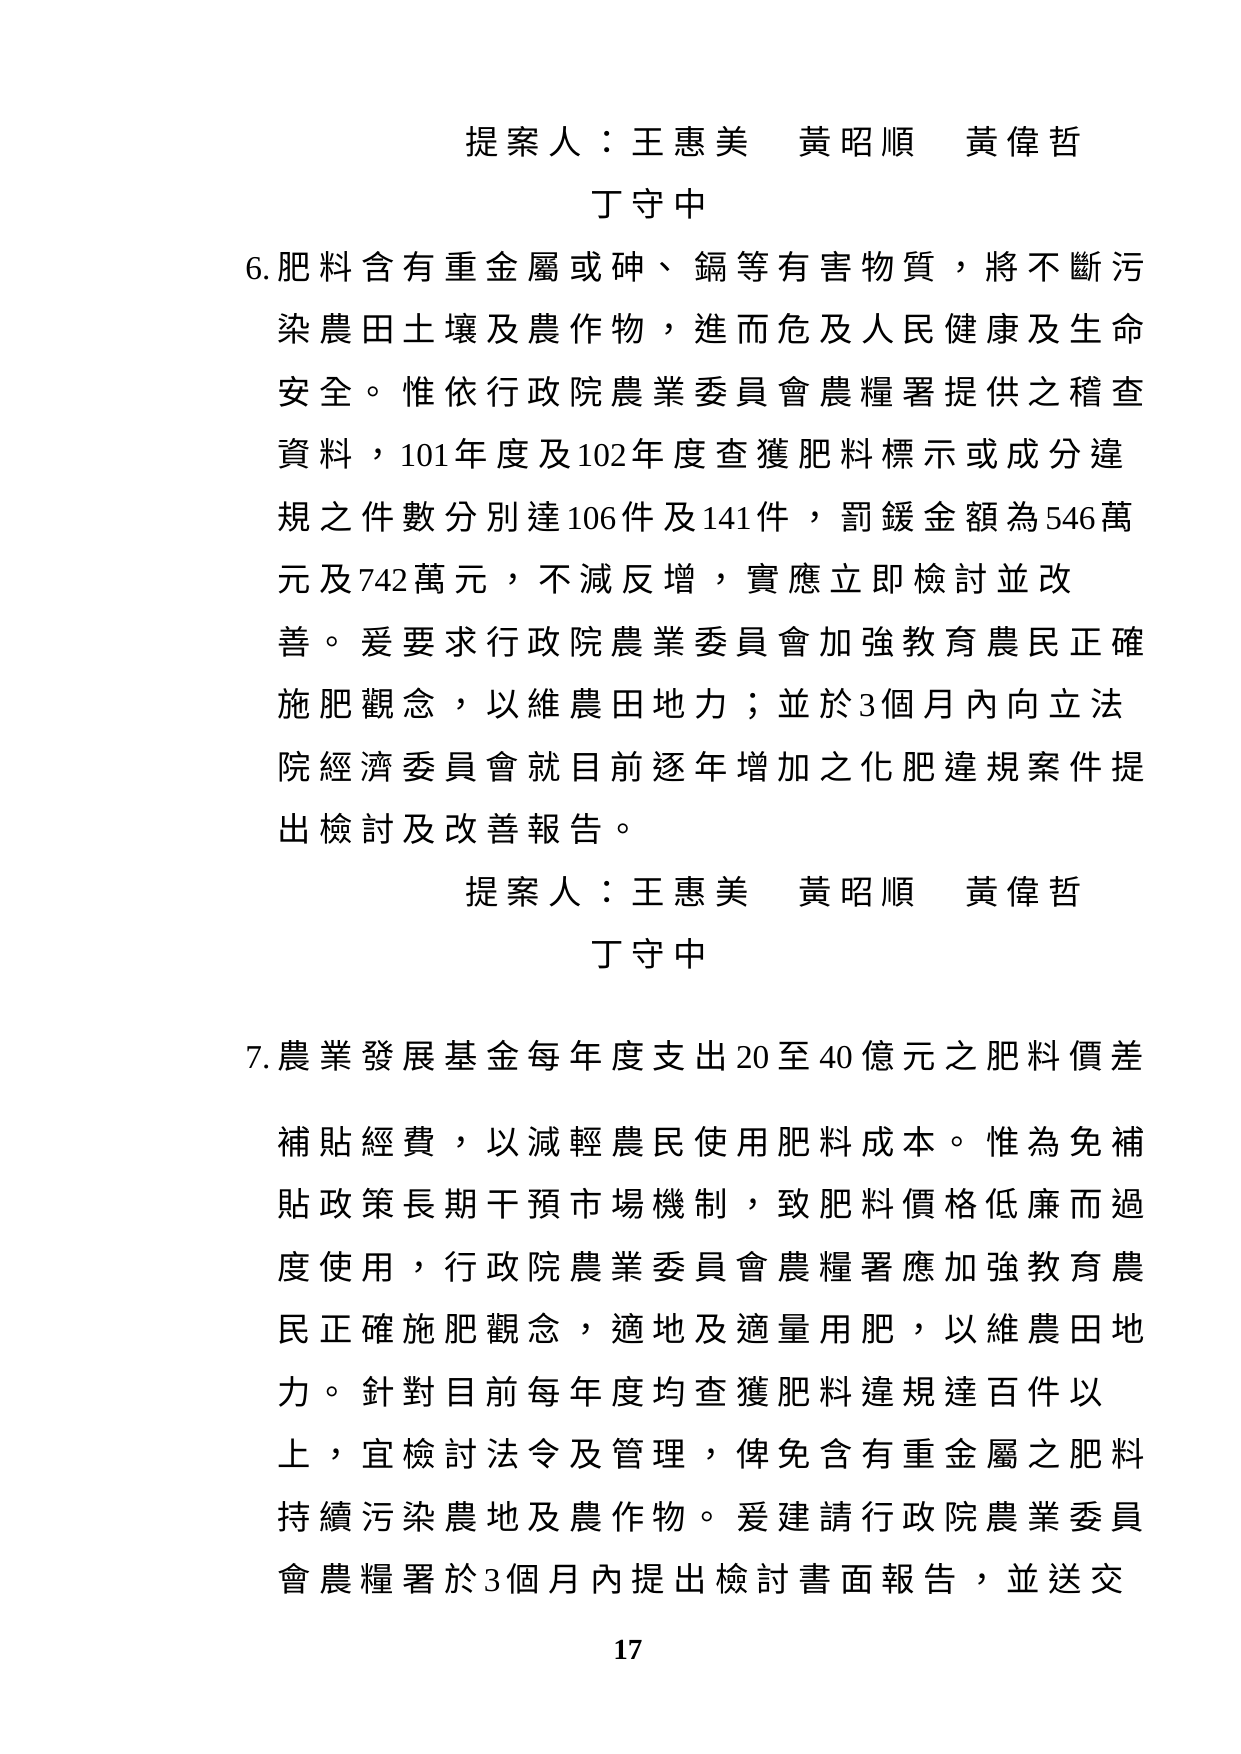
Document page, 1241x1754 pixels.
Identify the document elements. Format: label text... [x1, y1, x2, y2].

text 提案人：王惠美 黃昭順 黃偉哲 丁守中 [451, 848, 1150, 973]
text 提案人：王惠美 黃昭順 黃偉哲 丁守中 [451, 98, 1150, 223]
text 6.肥料含有重金屬或砷、鎘等有害物質，將不斷污染農田土壤及農作物，進而危及人民健康及生命安全。惟依行政院農業委員會農糧署提供之稽查資料，101年度及102年度查獲肥料標示或成分違規之件數分別達106件及141件，罰鍰金額為546萬元及742萬元，不減反增，實應立即檢討並改善。爰要求行政院農業委員會加強教育農民正確施肥觀念，以維農田地力；並於3個月內向立法院經濟委員會就目前逐年增加之化肥違規案件提出檢討及改善報告。 [238, 223, 1150, 848]
text 7.農業發展基金每年度支出20至40億元之肥料價差補貼經費，以減輕農民使用肥料成本。惟為免補貼政策長期干預市場機制，致肥料價格低廉而過度使用，行政院農業委員會農糧署應加強教育農民正確施肥觀念，適地及適量用肥，以維農田地力。針對目前每年度均查獲肥料違規達百件以上，宜檢討法令及管理，俾免含有重金屬之肥料持續污染農地及農作物。爰建請行政院農業委員會農糧署於3個月內提出檢討書面報告，並送交 [238, 973, 1150, 1598]
